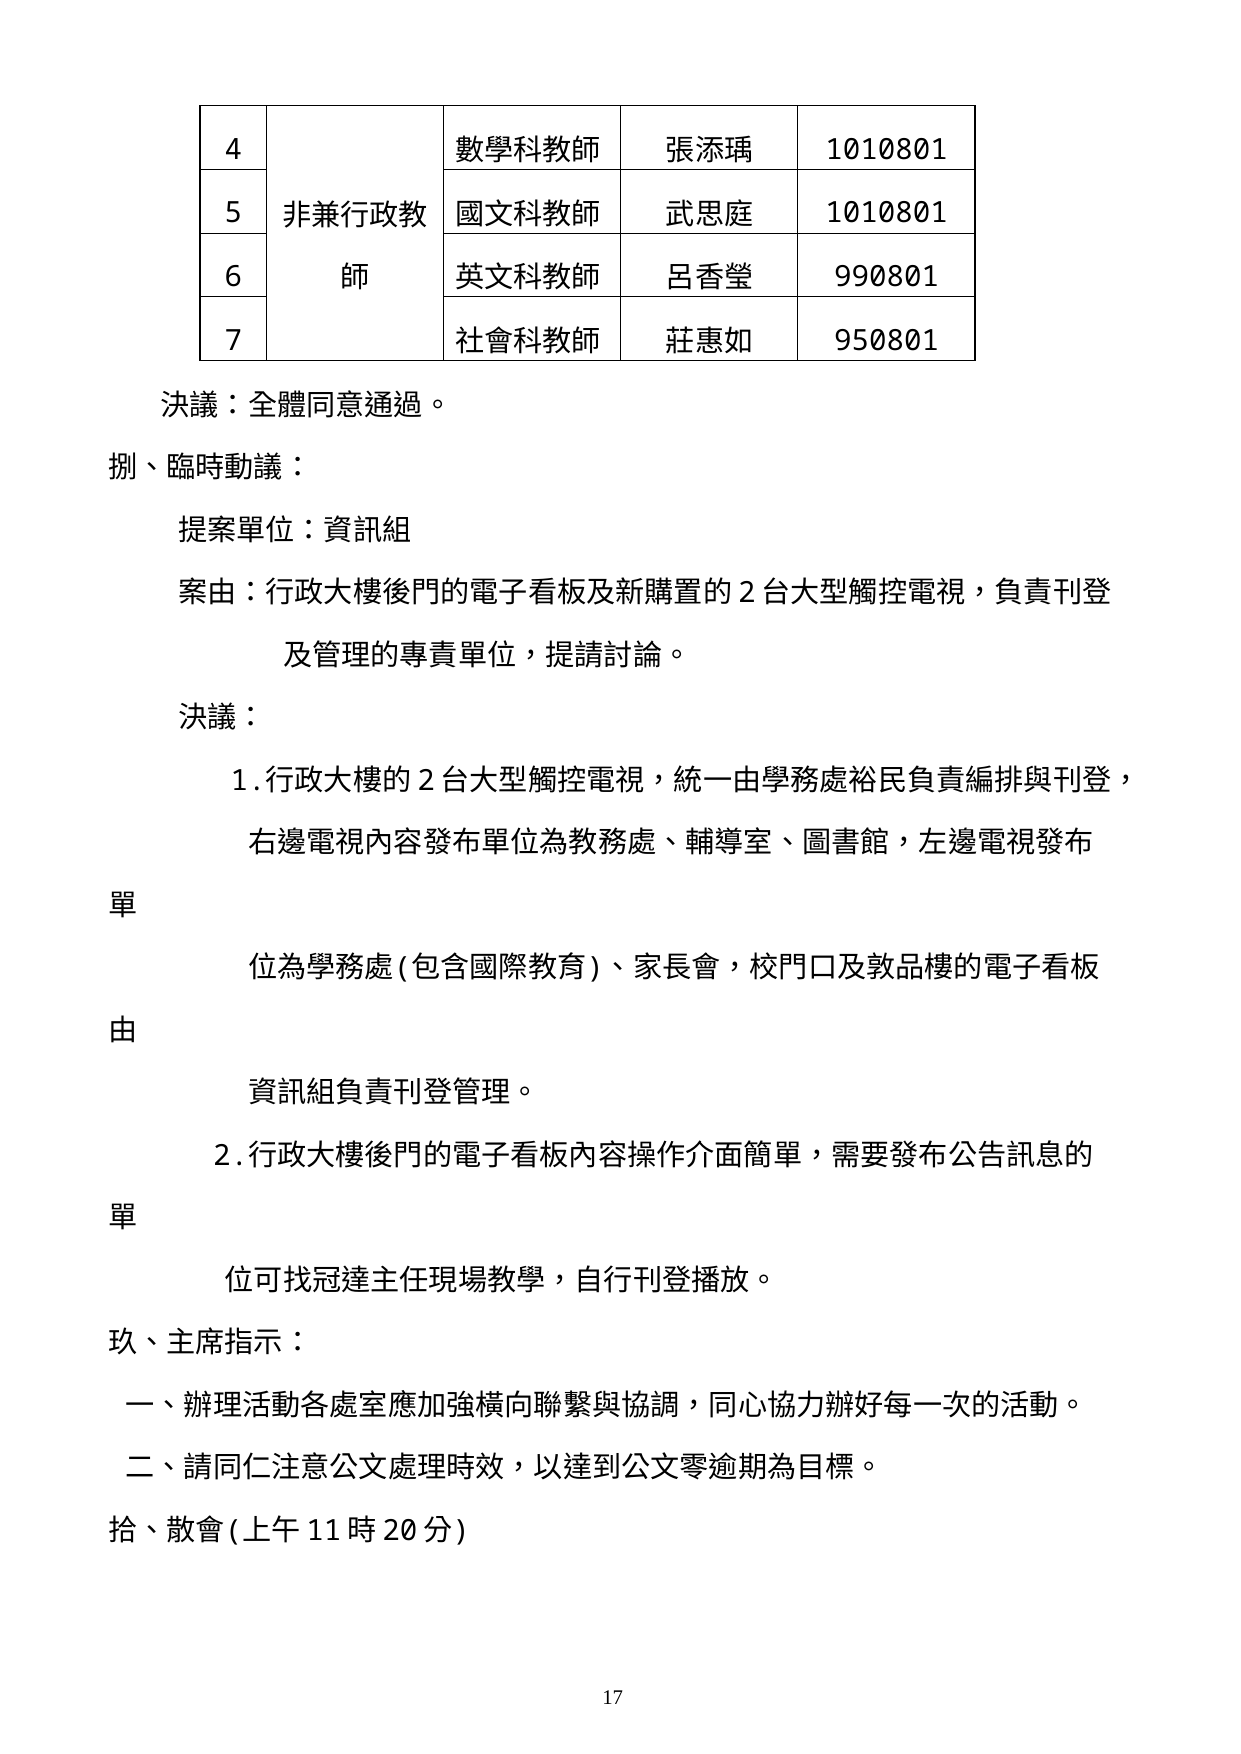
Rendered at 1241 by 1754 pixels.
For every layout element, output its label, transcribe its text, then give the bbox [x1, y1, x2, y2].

text 及管理的專責單位，提請討論。 [108, 611, 1117, 673]
text 提案單位：資訊組 [108, 486, 1117, 548]
text 1.行政大樓的2台大型觸控電視，統一由學務處裕民負責編排與刊登， [108, 736, 1117, 798]
table_cell 英文科教師 [444, 234, 620, 296]
text 右邊電視內容發布單位為教務處、輔導室、圖書館，左邊電視發布單 [108, 798, 1117, 923]
table_cell 呂香瑩 [621, 234, 797, 296]
table_cell 非兼行政教師 [267, 106, 443, 359]
table_cell 990801 [798, 234, 974, 296]
table_cell 莊惠如 [621, 297, 797, 359]
text 拾、散會(上午11時20分) [108, 1486, 1117, 1548]
table_cell 7 [201, 297, 266, 359]
text 一、辦理活動各處室應加強橫向聯繫與協調，同心協力辦好每一次的活動。 [108, 1361, 1117, 1423]
table_cell 社會科教師 [444, 297, 620, 359]
table_cell 6 [201, 234, 266, 296]
table_cell 數學科教師 [444, 106, 620, 169]
text 二、請同仁注意公文處理時效，以達到公文零逾期為目標。 [108, 1423, 1117, 1486]
text 捌、臨時動議： [108, 423, 1117, 486]
text 決議： [108, 673, 1117, 736]
text 位為學務處(包含國際教育)、家長會，校門口及敦品樓的電子看板由 [108, 923, 1117, 1048]
text 決議：全體同意通過。 [108, 361, 1117, 423]
table_cell 950801 [798, 297, 974, 359]
text 位可找冠達主任現場教學，自行刊登播放。 [108, 1236, 1117, 1298]
text 2.行政大樓後門的電子看板內容操作介面簡單，需要發布公告訊息的單 [108, 1111, 1117, 1236]
table_cell 國文科教師 [444, 170, 620, 232]
table_cell 5 [201, 170, 266, 232]
table_cell 1010801 [798, 106, 974, 169]
text 案由：行政大樓後門的電子看板及新購置的2台大型觸控電視，負責刊登 [108, 548, 1117, 611]
table_cell 張添瑀 [621, 106, 797, 169]
table_cell 1010801 [798, 170, 974, 232]
table_cell 4 [201, 106, 266, 169]
table_cell 武思庭 [621, 170, 797, 232]
text 資訊組負責刊登管理。 [108, 1048, 1117, 1111]
text 玖、主席指示： [108, 1298, 1117, 1361]
